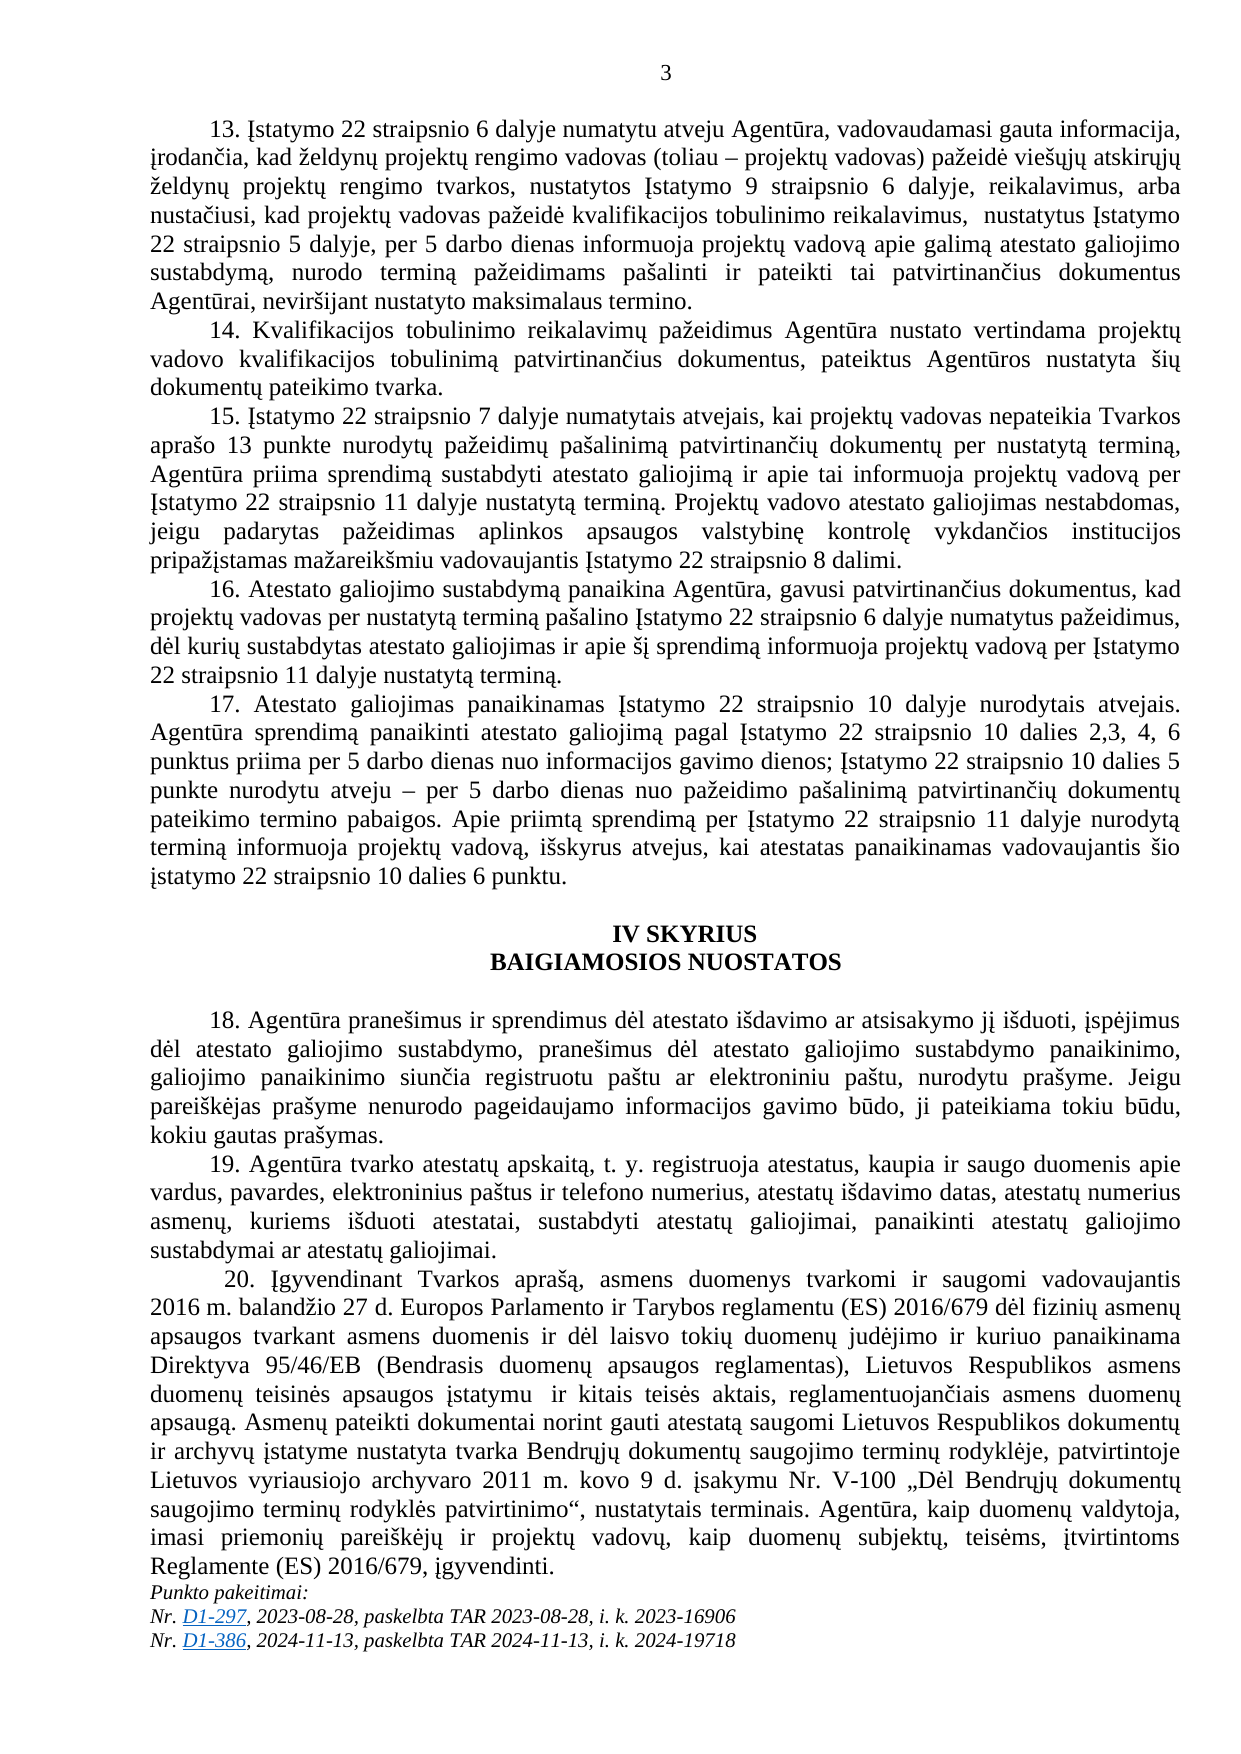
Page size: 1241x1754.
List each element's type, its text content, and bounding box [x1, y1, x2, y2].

text 14. Kvalifikacijos tobulinimo reikalavimų pažeidimus Agentūra nustato vertindama projektų vadovo kvalifikacijos tobulinimą patvirtinančius dokumentus, pateiktus Agentūros nustatyta šių dokumentų pateikimo tvarka. [150, 315, 1182, 401]
text 17. Atestato galiojimas panaikinamas Įstatymo 22 straipsnio 10 dalyje nurodytais atvejais. Agentūra sprendimą panaikinti atestato galiojimą pagal Įstatymo 22 straipsnio 10 dalies 2,3, 4, 6 punktus priima per 5 darbo dienas nuo informacijos gavimo dienos; Įstatymo 22 straipsnio 10 dalies 5 punkte nurodytu atveju – per 5 darbo dienas nuo pažeidimo pašalinimą patvirtinančių dokumentų pateikimo termino pabaigos. Apie priimtą sprendimą per Įstatymo 22 straipsnio 11 dalyje nurodytą terminą informuoja projektų vadovą, išskyrus atvejus, kai atestatas panaikinamas vadovaujantis šio įstatymo 22 straipsnio 10 dalies 6 punktu. [150, 689, 1182, 890]
text 18. Agentūra pranešimus ir sprendimus dėl atestato išdavimo ar atsisakymo jį išduoti, įspėjimus dėl atestato galiojimo sustabdymo, pranešimus dėl atestato galiojimo sustabdymo panaikinimo, galiojimo panaikinimo siunčia registruotu paštu ar elektroniniu paštu, nurodytu prašyme. Jeigu pareiškėjas prašyme nenurodo pageidaujamo informacijos gavimo būdo, ji pateikiama tokiu būdu, kokiu gautas prašymas. [150, 1005, 1182, 1149]
text Nr. D1-386, 2024-11-13, paskelbta TAR 2024-11-13, i. k. 2024-19718 [150, 1628, 1182, 1652]
text 16. Atestato galiojimo sustabdymą panaikina Agentūra, gavusi patvirtinančius dokumentus, kad projektų vadovas per nustatytą terminą pašalino Įstatymo 22 straipsnio 6 dalyje numatytus pažeidimus, dėl kurių sustabdytas atestato galiojimas ir apie šį sprendimą informuoja projektų vadovą per Įstatymo 22 straipsnio 11 dalyje nustatytą terminą. [150, 574, 1182, 689]
text 20. Įgyvendinant Tvarkos aprašą, asmens duomenys tvarkomi ir saugomi vadovaujantis 2016 m. balandžio 27 d. Europos Parlamento ir Tarybos reglamentu (ES) 2016/679 dėl fizinių asmenų apsaugos tvarkant asmens duomenis ir dėl laisvo tokių duomenų judėjimo ir kuriuo panaikinama Direktyva 95/46/EB (Bendrasis duomenų apsaugos reglamentas), Lietuvos Respublikos asmens duomenų teisinės apsaugos įstatymu ir kitais teisės aktais, reglamentuojančiais asmens duomenų apsaugą. Asmenų pateikti dokumentai norint gauti atestatą saugomi Lietuvos Respublikos dokumentų ir archyvų įstatyme nustatyta tvarka Bendrųjų dokumentų saugojimo terminų rodyklėje, patvirtintoje Lietuvos vyriausiojo archyvaro 2011 m. kovo 9 d. įsakymu Nr. V-100 „Dėl Bendrųjų dokumentų saugojimo terminų rodyklės patvirtinimo“, nustatytais terminais. Agentūra, kaip duomenų valdytoja, imasi priemonių pareiškėjų ir projektų vadovų, kaip duomenų subjektų, teisėms, įtvirtintoms Reglamente (ES) 2016/679, įgyvendinti. [150, 1264, 1182, 1580]
text Nr. D1-297, 2023-08-28, paskelbta TAR 2023-08-28, i. k. 2023-16906 [150, 1604, 1182, 1628]
text 13. Įstatymo 22 straipsnio 6 dalyje numatytu atveju Agentūra, vadovaudamasi gauta informacija, įrodančia, kad želdynų projektų rengimo vadovas (toliau – projektų vadovas) pažeidė viešųjų atskirųjų želdynų projektų rengimo tvarkos, nustatytos Įstatymo 9 straipsnio 6 dalyje, reikalavimus, arba nustačiusi, kad projektų vadovas pažeidė kvalifikacijos tobulinimo reikalavimus, nustatytus Įstatymo 22 straipsnio 5 dalyje, per 5 darbo dienas informuoja projektų vadovą apie galimą atestato galiojimo sustabdymą, nurodo terminą pažeidimams pašalinti ir pateikti tai patvirtinančius dokumentus Agentūrai, neviršijant nustatyto maksimalaus termino. [150, 114, 1182, 315]
text 19. Agentūra tvarko atestatų apskaitą, t. y. registruoja atestatus, kaupia ir saugo duomenis apie vardus, pavardes, elektroninius paštus ir telefono numerius, atestatų išdavimo datas, atestatų numerius asmenų, kuriems išduoti atestatai, sustabdyti atestatų galiojimai, panaikinti atestatų galiojimo sustabdymai ar atestatų galiojimai. [150, 1149, 1182, 1264]
text IV SKYRIUS [187, 919, 1182, 947]
text 15. Įstatymo 22 straipsnio 7 dalyje numatytais atvejais, kai projektų vadovas nepateikia Tvarkos aprašo 13 punkte nurodytų pažeidimų pašalinimą patvirtinančių dokumentų per nustatytą terminą, Agentūra priima sprendimą sustabdyti atestato galiojimą ir apie tai informuoja projektų vadovą per Įstatymo 22 straipsnio 11 dalyje nustatytą terminą. Projektų vadovo atestato galiojimas nestabdomas, jeigu padarytas pažeidimas aplinkos apsaugos valstybinę kontrolę vykdančios institucijos pripažįstamas mažareikšmiu vadovaujantis Įstatymo 22 straipsnio 8 dalimi. [150, 401, 1182, 574]
text BAIGIAMOSIOS NUOSTATOS [150, 947, 1182, 976]
text Punkto pakeitimai: [150, 1580, 1182, 1604]
